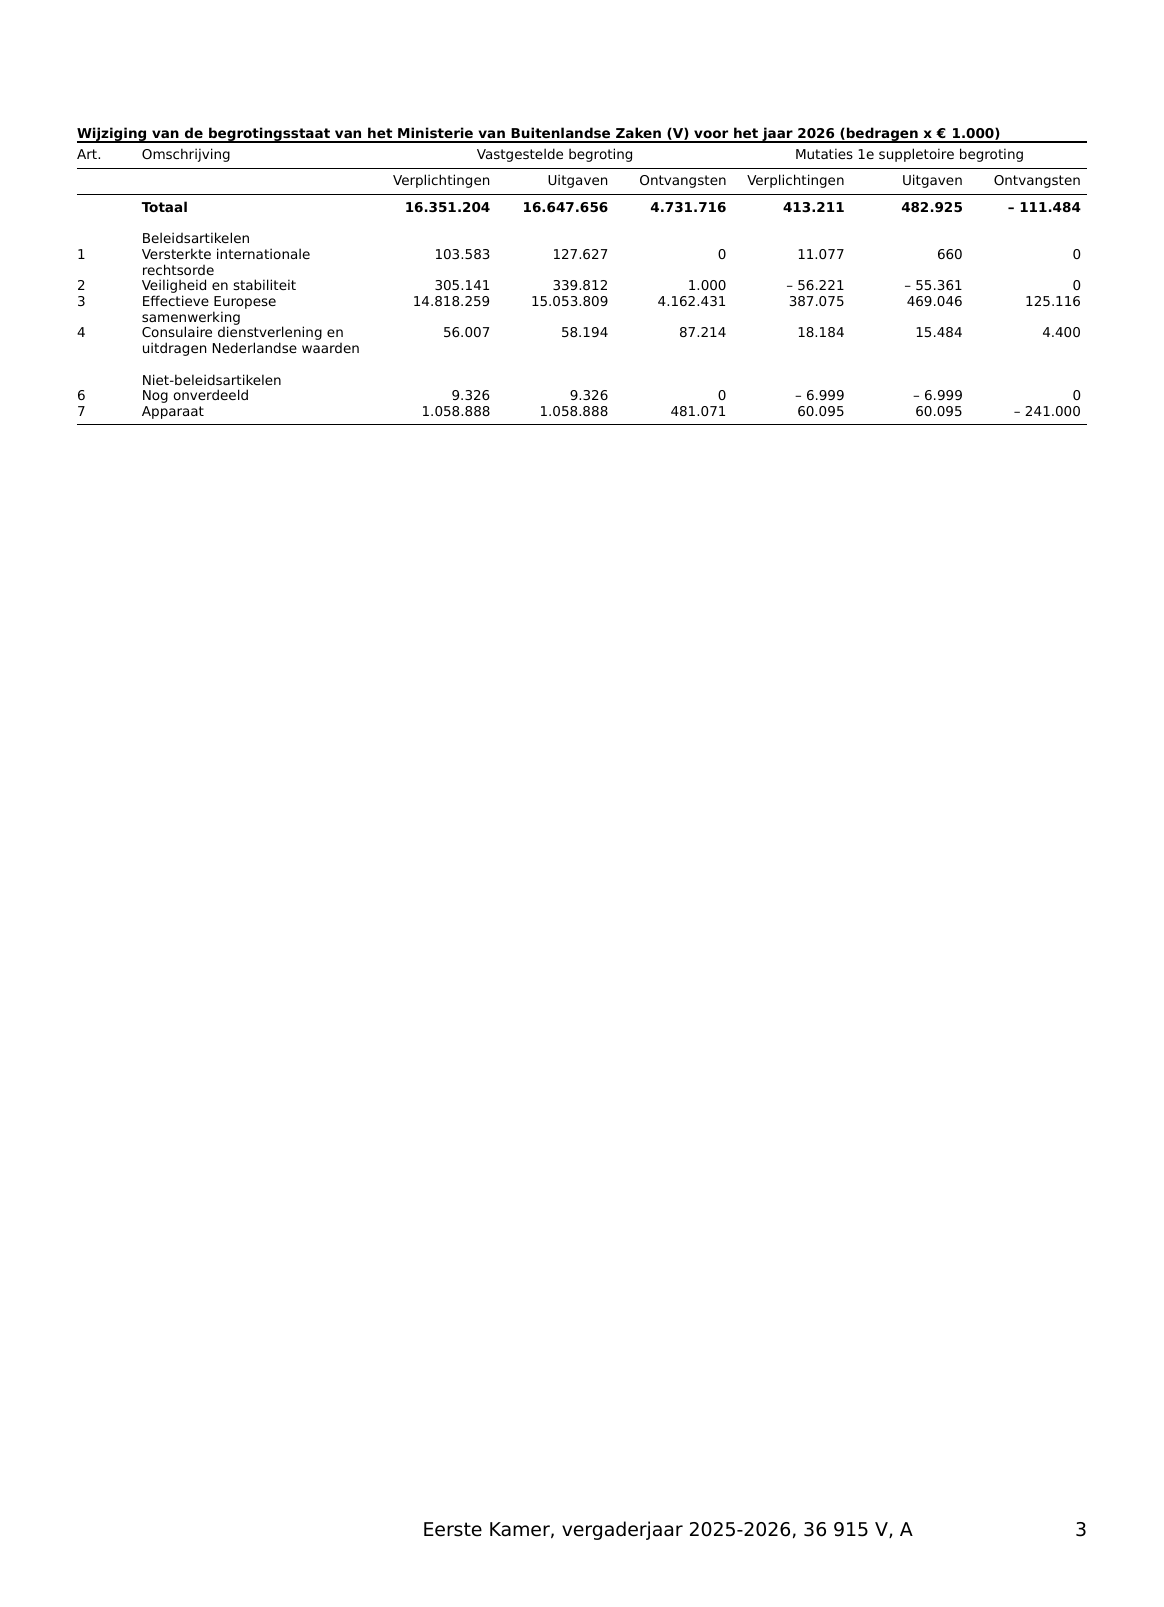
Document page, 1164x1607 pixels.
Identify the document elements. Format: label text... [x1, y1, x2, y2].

table_cell Effectieve Europese samenwerking [136, 294, 378, 325]
table_cell Uitgaven [850, 169, 968, 194]
table_cell 0 [969, 278, 1087, 294]
table_cell 0 [614, 388, 732, 404]
table_cell Ontvangsten [614, 169, 732, 194]
table_cell [496, 215, 614, 231]
table_cell 0 [969, 247, 1087, 278]
table_cell 60.095 [732, 404, 850, 424]
table_cell – 56.221 [732, 278, 850, 294]
table_cell [496, 231, 614, 247]
table_cell 15.053.809 [496, 294, 614, 325]
table_cell 339.812 [496, 278, 614, 294]
table_cell [77, 231, 136, 247]
table_cell [850, 357, 968, 372]
table_cell 0 [969, 388, 1087, 404]
table_cell [850, 231, 968, 247]
table_cell 16.647.656 [496, 195, 614, 215]
table_cell 413.211 [732, 195, 850, 215]
table_cell Consulaire dienstverlening en uitdragen Nederlandse waarden [136, 325, 378, 357]
table_cell Vastgestelde begroting [378, 143, 732, 167]
table_cell [136, 169, 378, 194]
table_cell Veiligheid en stabiliteit [136, 278, 378, 294]
table_cell 58.194 [496, 325, 614, 357]
table_cell 481.071 [614, 404, 732, 424]
table_cell [77, 373, 136, 388]
table_cell [77, 195, 136, 215]
table_cell 469.046 [850, 294, 968, 325]
table_cell 16.351.204 [378, 195, 496, 215]
table_cell [378, 357, 496, 372]
table_cell [496, 357, 614, 372]
table_cell 9.326 [378, 388, 496, 404]
table_cell 15.484 [850, 325, 968, 357]
table_cell [614, 357, 732, 372]
table_cell Ontvangsten [969, 169, 1087, 194]
table_cell 305.141 [378, 278, 496, 294]
table_cell [378, 373, 496, 388]
table_cell 2 [77, 278, 136, 294]
table_cell 56.007 [378, 325, 496, 357]
table_cell Apparaat [136, 404, 378, 424]
table_cell [969, 357, 1087, 372]
table_cell 9.326 [496, 388, 614, 404]
table_cell – 111.484 [969, 195, 1087, 215]
table_cell [850, 373, 968, 388]
table_cell – 6.999 [850, 388, 968, 404]
table_cell [969, 373, 1087, 388]
table_cell – 241.000 [969, 404, 1087, 424]
table_cell 127.627 [496, 247, 614, 278]
table_cell [732, 231, 850, 247]
table_cell 6 [77, 388, 136, 404]
table_cell [378, 231, 496, 247]
table_cell Mutaties 1e suppletoire begroting [732, 143, 1087, 167]
table_cell 7 [77, 404, 136, 424]
table_cell [614, 215, 732, 231]
table_cell [77, 357, 136, 372]
table_cell 4.162.431 [614, 294, 732, 325]
table_cell [732, 357, 850, 372]
table_cell [77, 169, 136, 194]
table_cell 1.058.888 [378, 404, 496, 424]
table_cell Totaal [136, 195, 378, 215]
table_cell Uitgaven [496, 169, 614, 194]
table_cell 387.075 [732, 294, 850, 325]
table_cell [378, 215, 496, 231]
table_cell 103.583 [378, 247, 496, 278]
table_cell 4 [77, 325, 136, 357]
table_cell [732, 215, 850, 231]
table_cell 1.000 [614, 278, 732, 294]
table_cell 4.731.716 [614, 195, 732, 215]
table_cell 4.400 [969, 325, 1087, 357]
table_cell 60.095 [850, 404, 968, 424]
table_cell [136, 357, 378, 372]
table_cell Verplichtingen [732, 169, 850, 194]
table_cell 0 [614, 247, 732, 278]
table_cell – 6.999 [732, 388, 850, 404]
table_cell Art. [77, 143, 136, 167]
table_cell Versterkte internationale rechtsorde [136, 247, 378, 278]
table_cell 87.214 [614, 325, 732, 357]
table_cell 11.077 [732, 247, 850, 278]
table_cell [136, 215, 378, 231]
table_cell [850, 215, 968, 231]
table_cell [77, 215, 136, 231]
table_cell Verplichtingen [378, 169, 496, 194]
table_cell 14.818.259 [378, 294, 496, 325]
table_cell 3 [77, 294, 136, 325]
table_cell Niet-beleidsartikelen [136, 373, 378, 388]
table_cell [496, 373, 614, 388]
table_cell 482.925 [850, 195, 968, 215]
table_cell Beleidsartikelen [136, 231, 378, 247]
table_cell 18.184 [732, 325, 850, 357]
table_cell 660 [850, 247, 968, 278]
table_cell 1 [77, 247, 136, 278]
table_cell 125.116 [969, 294, 1087, 325]
table_cell [732, 373, 850, 388]
table_cell [969, 215, 1087, 231]
table_cell Omschrijving [136, 143, 378, 167]
table_cell [969, 231, 1087, 247]
table_header Wijziging van de begrotingsstaat van het Ministerie van Buitenlandse Zaken (V) voor het jaar 2026 (bedragen x € 1.000) [77, 126, 1087, 141]
table_cell Nog onverdeeld [136, 388, 378, 404]
table_cell 1.058.888 [496, 404, 614, 424]
table_cell [614, 373, 732, 388]
table_cell – 55.361 [850, 278, 968, 294]
table_cell [614, 231, 732, 247]
